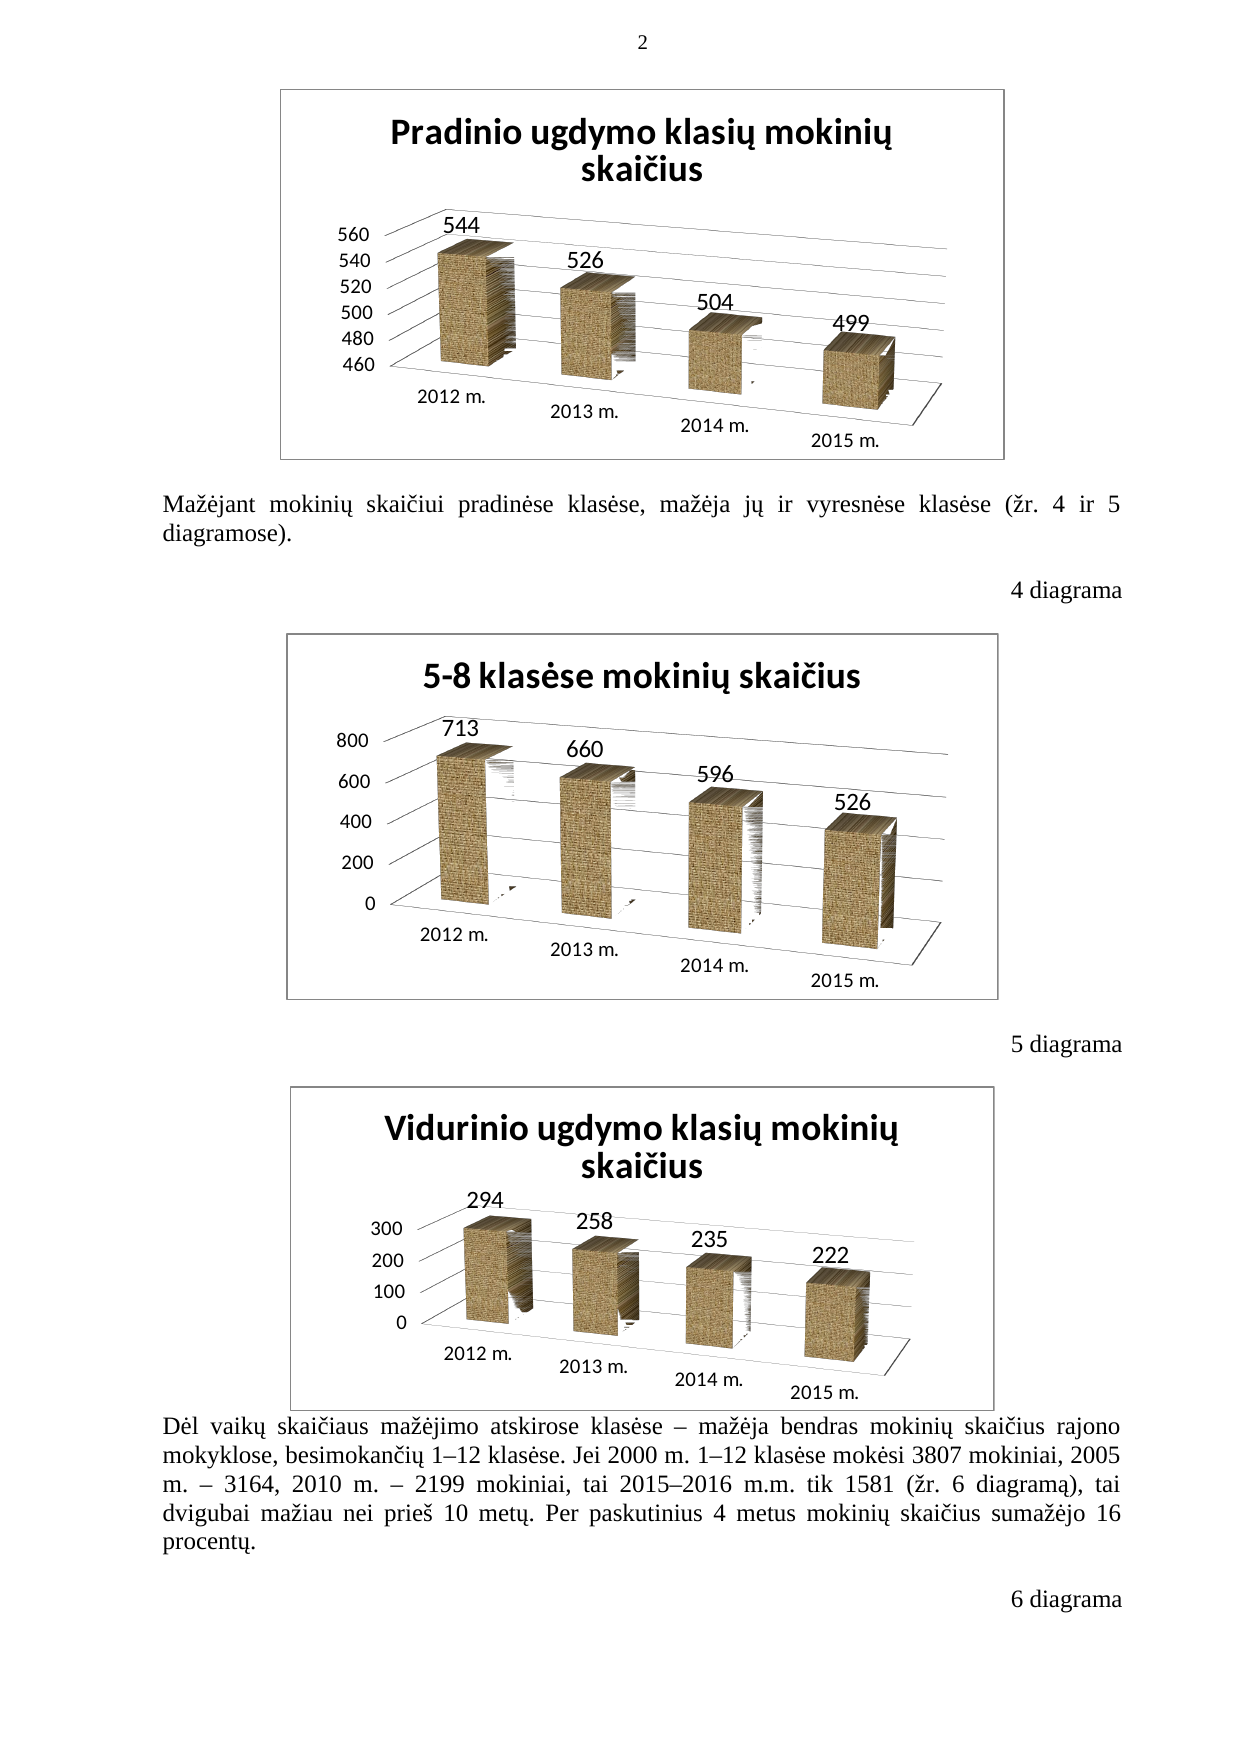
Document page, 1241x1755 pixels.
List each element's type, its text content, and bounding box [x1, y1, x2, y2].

text 4 diagrama [162, 576, 1122, 604]
text Mažėjant mokinių skaičiui pradinėse klasėse, mažėja jų ir vyresnėse klasėse (žr. 4 ir 5 diagramose). [162, 489, 1122, 547]
text 5 diagrama [162, 1029, 1122, 1058]
text Dėl vaikų skaičiaus mažėjimo atskirose klasėse – mažėja bendras mokinių skaičius rajono mokyklose, besimokančių 1–12 klasėse. Jei 2000 m. 1–12 klasėse mokėsi 3807 mokiniai, 2005 m. – 3164, 2010 m. – 2199 mokiniai, tai 2015–2016 m.m. tik 1581 (žr. 6 diagramą), tai dvigubai mažiau nei prieš 10 metų. Per paskutinius 4 metus mokinių skaičius sumažėjo 16 procentų. [162, 1411, 1122, 1555]
text 6 diagrama [162, 1584, 1122, 1613]
